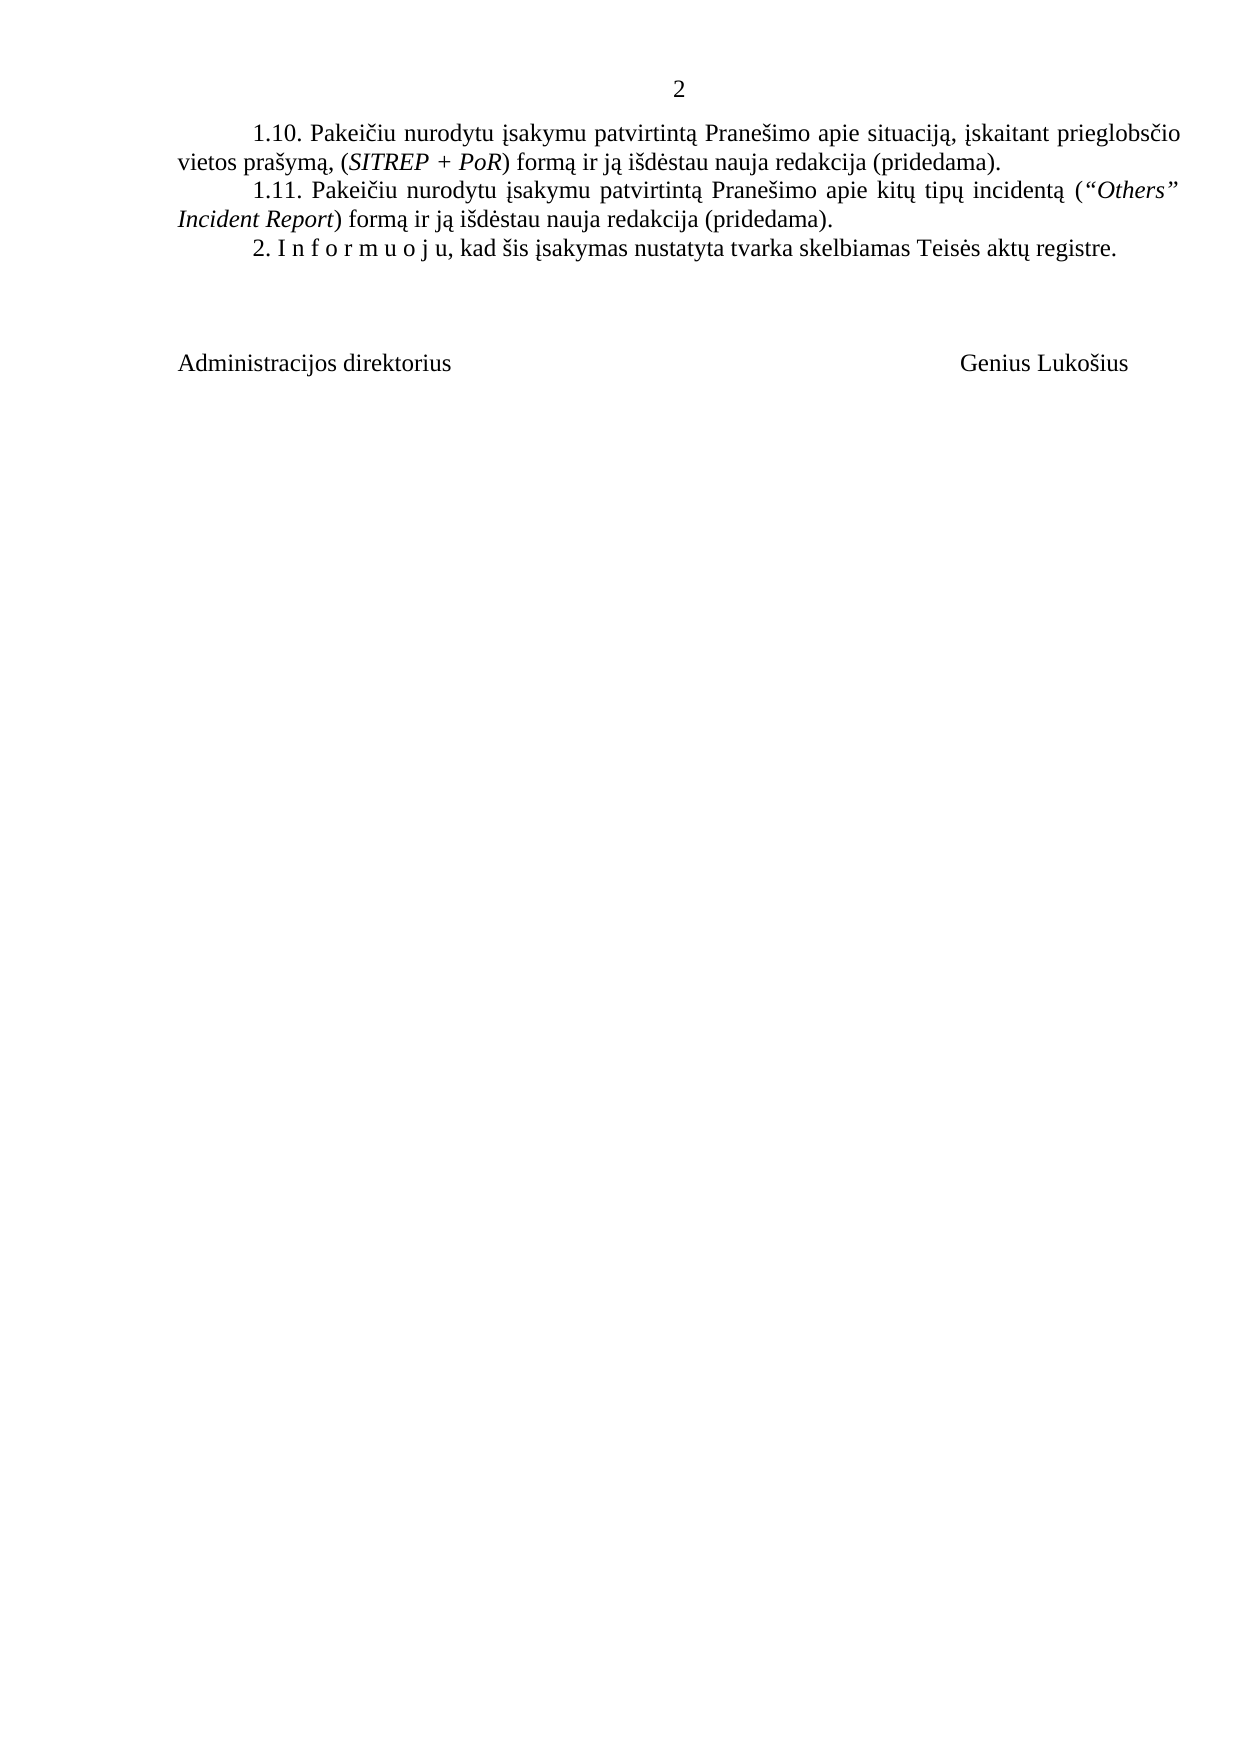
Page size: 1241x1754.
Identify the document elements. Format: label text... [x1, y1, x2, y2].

text Administracijos direktorius Genius Lukošius [177, 348, 1181, 377]
text 1.11. Pakeičiu nurodytu įsakymu patvirtintą Pranešimo apie kitų tipų incidentą (“Others” Incident Report) formą ir ją išdėstau nauja redakcija (pridedama). [177, 176, 1181, 233]
text 2. I n f o r m u o j u, kad šis įsakymas nustatyta tvarka skelbiamas Teisės aktų registre. [177, 233, 1181, 262]
text 1.10. Pakeičiu nurodytu įsakymu patvirtintą Pranešimo apie situaciją, įskaitant prieglobsčio vietos prašymą, (SITREP + PoR) formą ir ją išdėstau nauja redakcija (pridedama). [177, 118, 1181, 176]
